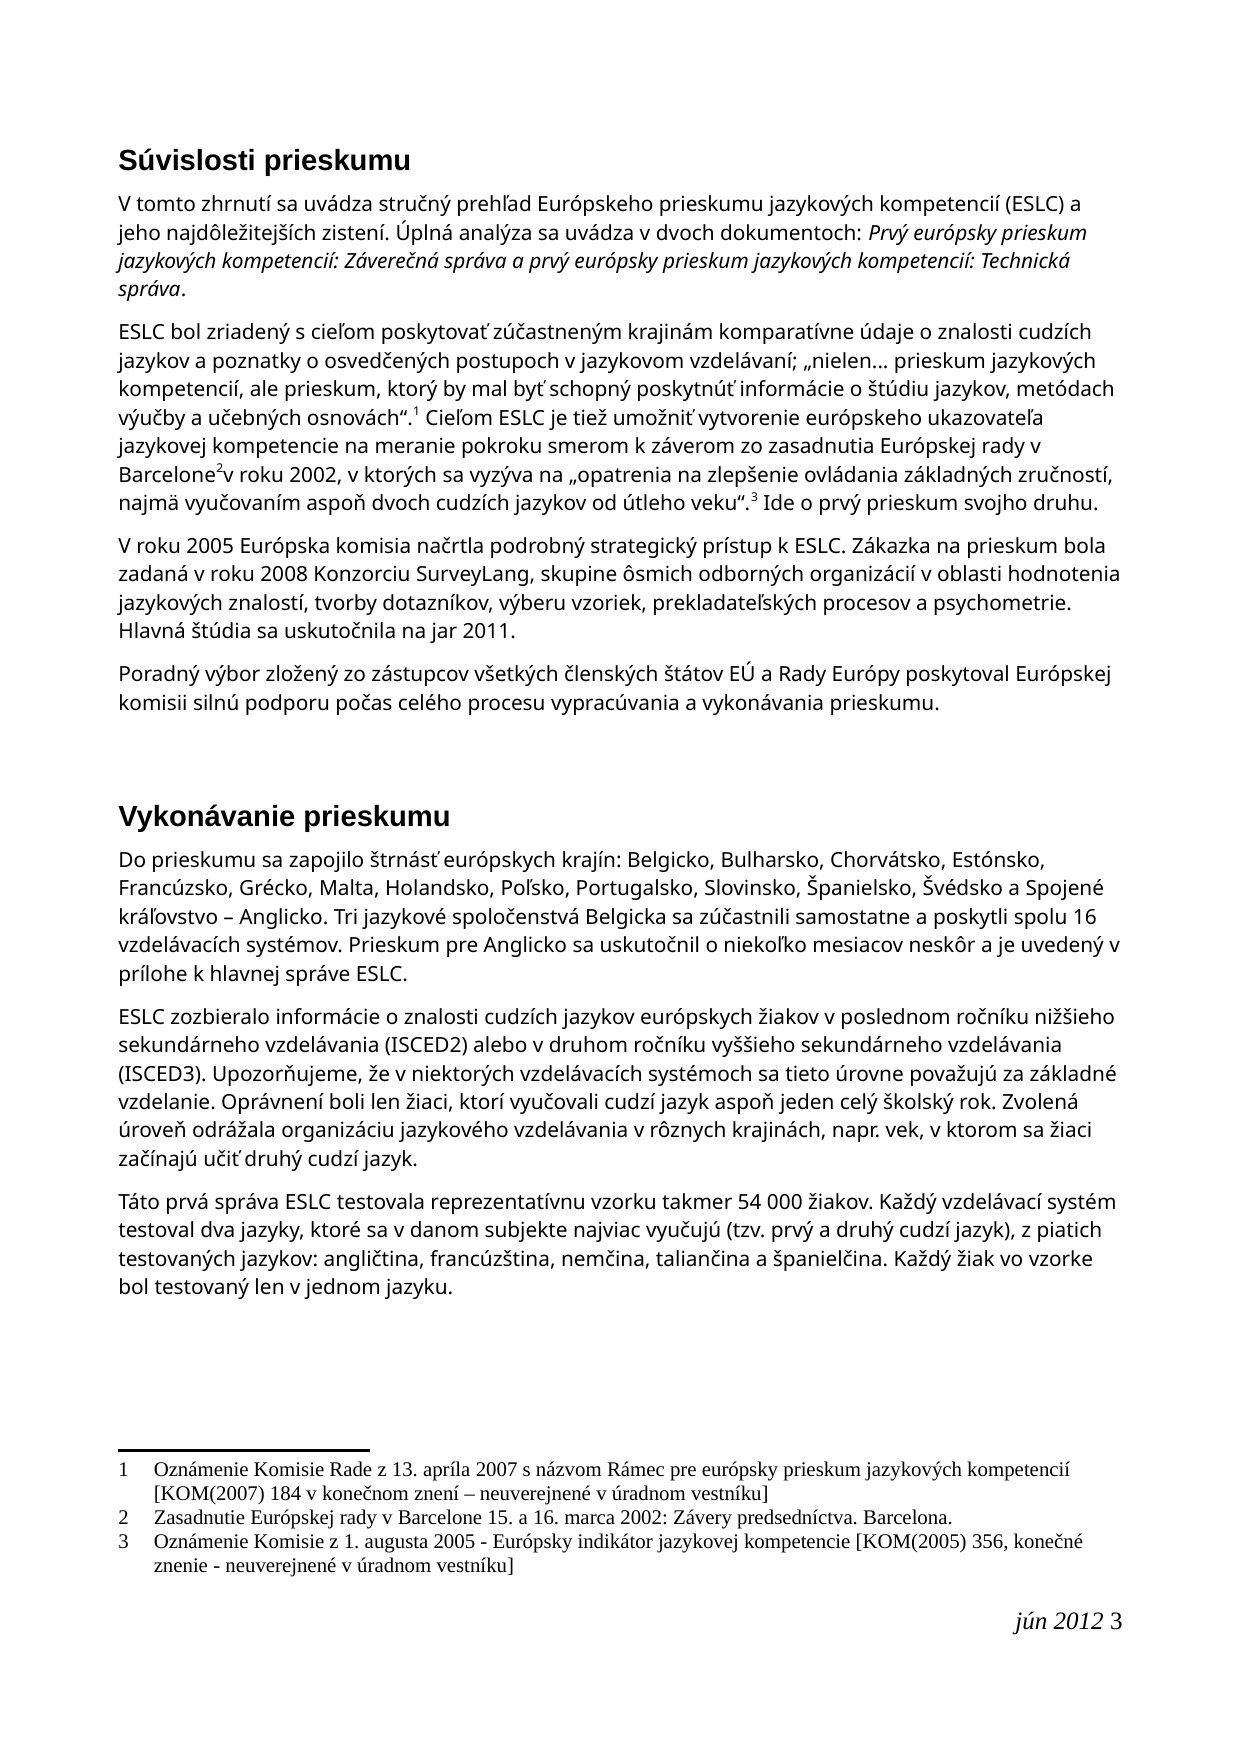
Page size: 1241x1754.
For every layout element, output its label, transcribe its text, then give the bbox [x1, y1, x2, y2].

text Do prieskumu sa zapojilo štrnásť európskych krajín: Belgicko, Bulharsko, Chorvátsko, Estónsko, Francúzsko, Grécko, Malta, Holandsko, Poľsko, Portugalsko, Slovinsko, Španielsko, Švédsko a Spojené kráľovstvo – Anglicko. Tri jazykové spoločenstvá Belgicka sa zúčastnili samostatne a poskytli spolu 16 vzdelávacích systémov. Prieskum pre Anglicko sa uskutočnil o niekoľko mesiacov neskôr a je uvedený v prílohe k hlavnej správe ESLC. [118, 845, 1122, 987]
text V roku 2005 Európska komisia načrtla podrobný strategický prístup k ESLC. Zákazka na prieskum bola zadaná v roku 2008 Konzorciu SurveyLang, skupine ôsmich odborných organizácií v oblasti hodnotenia jazykových znalostí, tvorby dotazníkov, výberu vzoriek, prekladateľských procesov a psychometrie. Hlavná štúdia sa uskutočnila na jar 2011. [118, 531, 1122, 645]
text Oznámenie Komisie Rade z 13. apríla 2007 s názvom Rámec pre európsky prieskum jazykových kompetencií [KOM(2007) 184 v konečnom znení – neuverejnené v úradnom vestníku] [118, 1457, 1122, 1505]
text V tomto zhrnutí sa uvádza stručný prehľad Európskeho prieskumu jazykových kompetencií (ESLC) a jeho najdôležitejších zistení. Úplná analýza sa uvádza v dvoch dokumentoch: Prvý európsky prieskum jazykových kompetencií: Záverečná správa a prvý európsky prieskum jazykových kompetencií: Technická správa. [118, 189, 1122, 303]
text Zasadnutie Európskej rady v Barcelone 15. a 16. marca 2002: Závery predsedníctva. Barcelona. [118, 1505, 1122, 1529]
text Táto prvá správa ESLC testovala reprezentatívnu vzorku takmer 54 000 žiakov. Každý vzdelávací systém testoval dva jazyky, ktoré sa v danom subjekte najviac vyučujú (tzv. prvý a druhý cudzí jazyk), z piatich testovaných jazykov: angličtina, francúzština, nemčina, taliančina a španielčina. Každý žiak vo vzorke bol testovaný len v jednom jazyku. [118, 1187, 1122, 1301]
text Poradný výbor zložený zo zástupcov všetkých členských štátov EÚ a Rady Európy poskytoval Európskej komisii silnú podporu počas celého procesu vypracúvania a vykonávania prieskumu. [118, 659, 1122, 716]
text ESLC bol zriadený s cieľom poskytovať zúčastneným krajinám komparatívne údaje o znalosti cudzích jazykov a poznatky o osvedčených postupoch v jazykovom vzdelávaní; „nielen... prieskum jazykových kompetencií, ale prieskum, ktorý by mal byť schopný poskytnúť informácie o štúdiu jazykov, metódach výučby a učebných osnovách“. Cieľom ESLC je tiež umožniť vytvorenie európskeho ukazovateľa jazykovej kompetencie na meranie pokroku smerom k záverom zo zasadnutia Európskej rady v Barcelonev roku 2002, v ktorých sa vyzýva na „opatrenia na zlepšenie ovládania základných zručností, najmä vyučovaním aspoň dvoch cudzích jazykov od útleho veku“. Ide o prvý prieskum svojho druhu. [118, 317, 1122, 517]
text Oznámenie Komisie z 1. augusta 2005 - Európsky indikátor jazykovej kompetencie [KOM(2005) 356, konečné znenie - neuverejnené v úradnom vestníku] [118, 1529, 1122, 1577]
subtitle Súvislosti prieskumu [118, 143, 1122, 177]
text ESLC zozbieralo informácie o znalosti cudzích jazykov európskych žiakov v poslednom ročníku nižšieho sekundárneho vzdelávania (ISCED2) alebo v druhom ročníku vyššieho sekundárneho vzdelávania (ISCED3). Upozorňujeme, že v niektorých vzdelávacích systémoch sa tieto úrovne považujú za základné vzdelanie. Oprávnení boli len žiaci, ktorí vyučovali cudzí jazyk aspoň jeden celý školský rok. Zvolená úroveň odrážala organizáciu jazykového vzdelávania v rôznych krajinách, napr. vek, v ktorom sa žiaci začínajú učiť druhý cudzí jazyk. [118, 1002, 1122, 1172]
subtitle Vykonávanie prieskumu [118, 799, 1122, 832]
